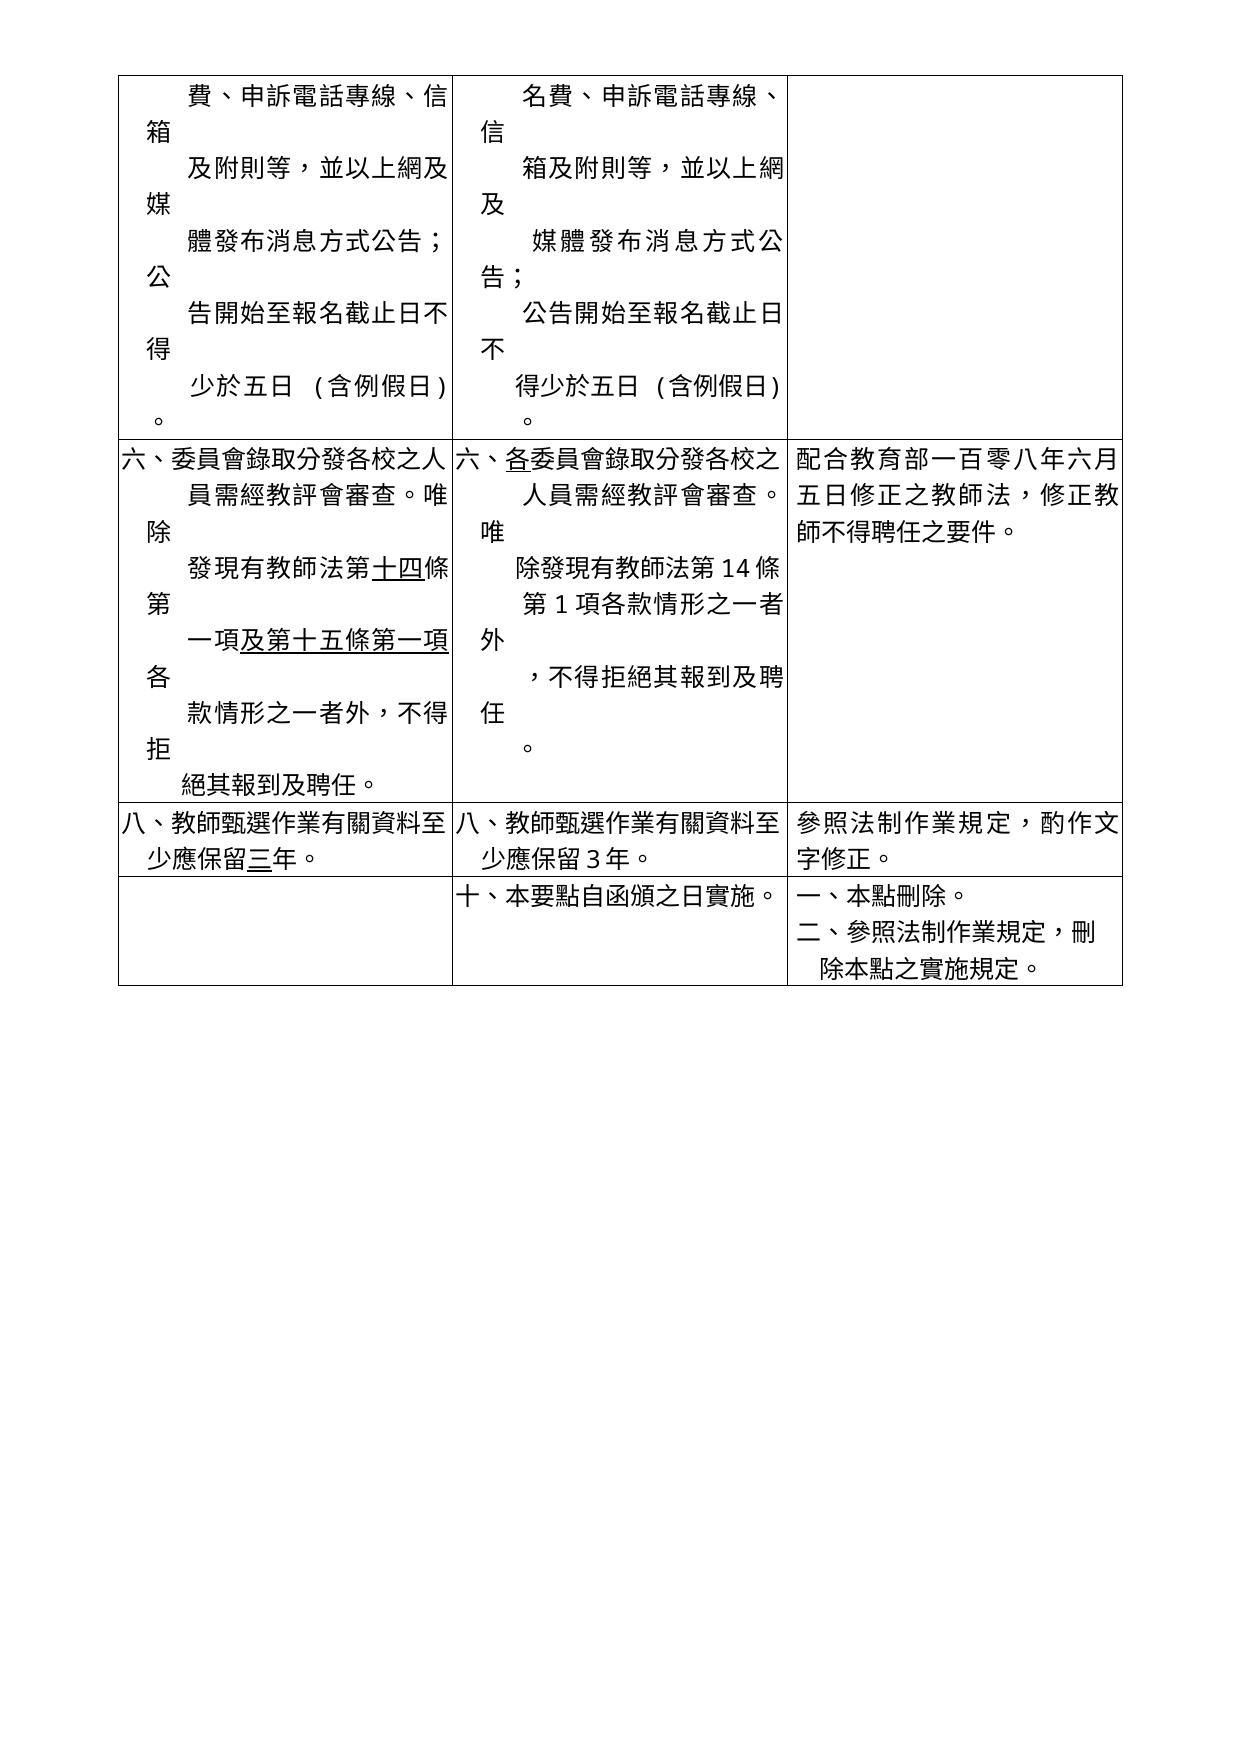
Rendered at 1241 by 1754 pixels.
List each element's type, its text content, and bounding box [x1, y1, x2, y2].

table_cell 配合教育部一百零八年六月五日修正之教師法，修正教師不得聘任之要件。 [788, 440, 1122, 802]
table_cell 八、教師甄選作業有關資料至 少應保留3年。 [453, 803, 787, 876]
table_cell 名費、申訴電話專線、信 箱及附則等，並以上網及 媒體發布消息方式公告； 公告開始至報名截止日不 得少於五日 (含例假日) 。 [453, 76, 787, 438]
table_cell 一、本點刪除。 二、參照法制作業規定，刪 除本點之實施規定。 [788, 877, 1122, 985]
table_cell 六、委員會錄取分發各校之人 員需經教評會審查。唯除 發現有教師法第十四條第 一項及第十五條第一項各 款情形之一者外，不得拒 絕其報到及聘任。 [119, 440, 452, 802]
table_cell 費、申訴電話專線、信箱 及附則等，並以上網及媒 體發布消息方式公告；公 告開始至報名截止日不得 少於五日 (含例假日) 。 [119, 76, 452, 438]
table_cell 六、各委員會錄取分發各校之 人員需經教評會審查。唯 除發現有教師法第14條 第1項各款情形之一者外 ，不得拒絕其報到及聘任 。 [453, 440, 787, 802]
table_cell [788, 76, 1122, 438]
table_cell 十、本要點自函頒之日實施。 [453, 877, 787, 985]
table_cell 參照法制作業規定，酌作文字修正。 [788, 803, 1122, 876]
table_cell 八、教師甄選作業有關資料至 少應保留三年。 [119, 803, 452, 876]
table_cell [119, 877, 452, 985]
